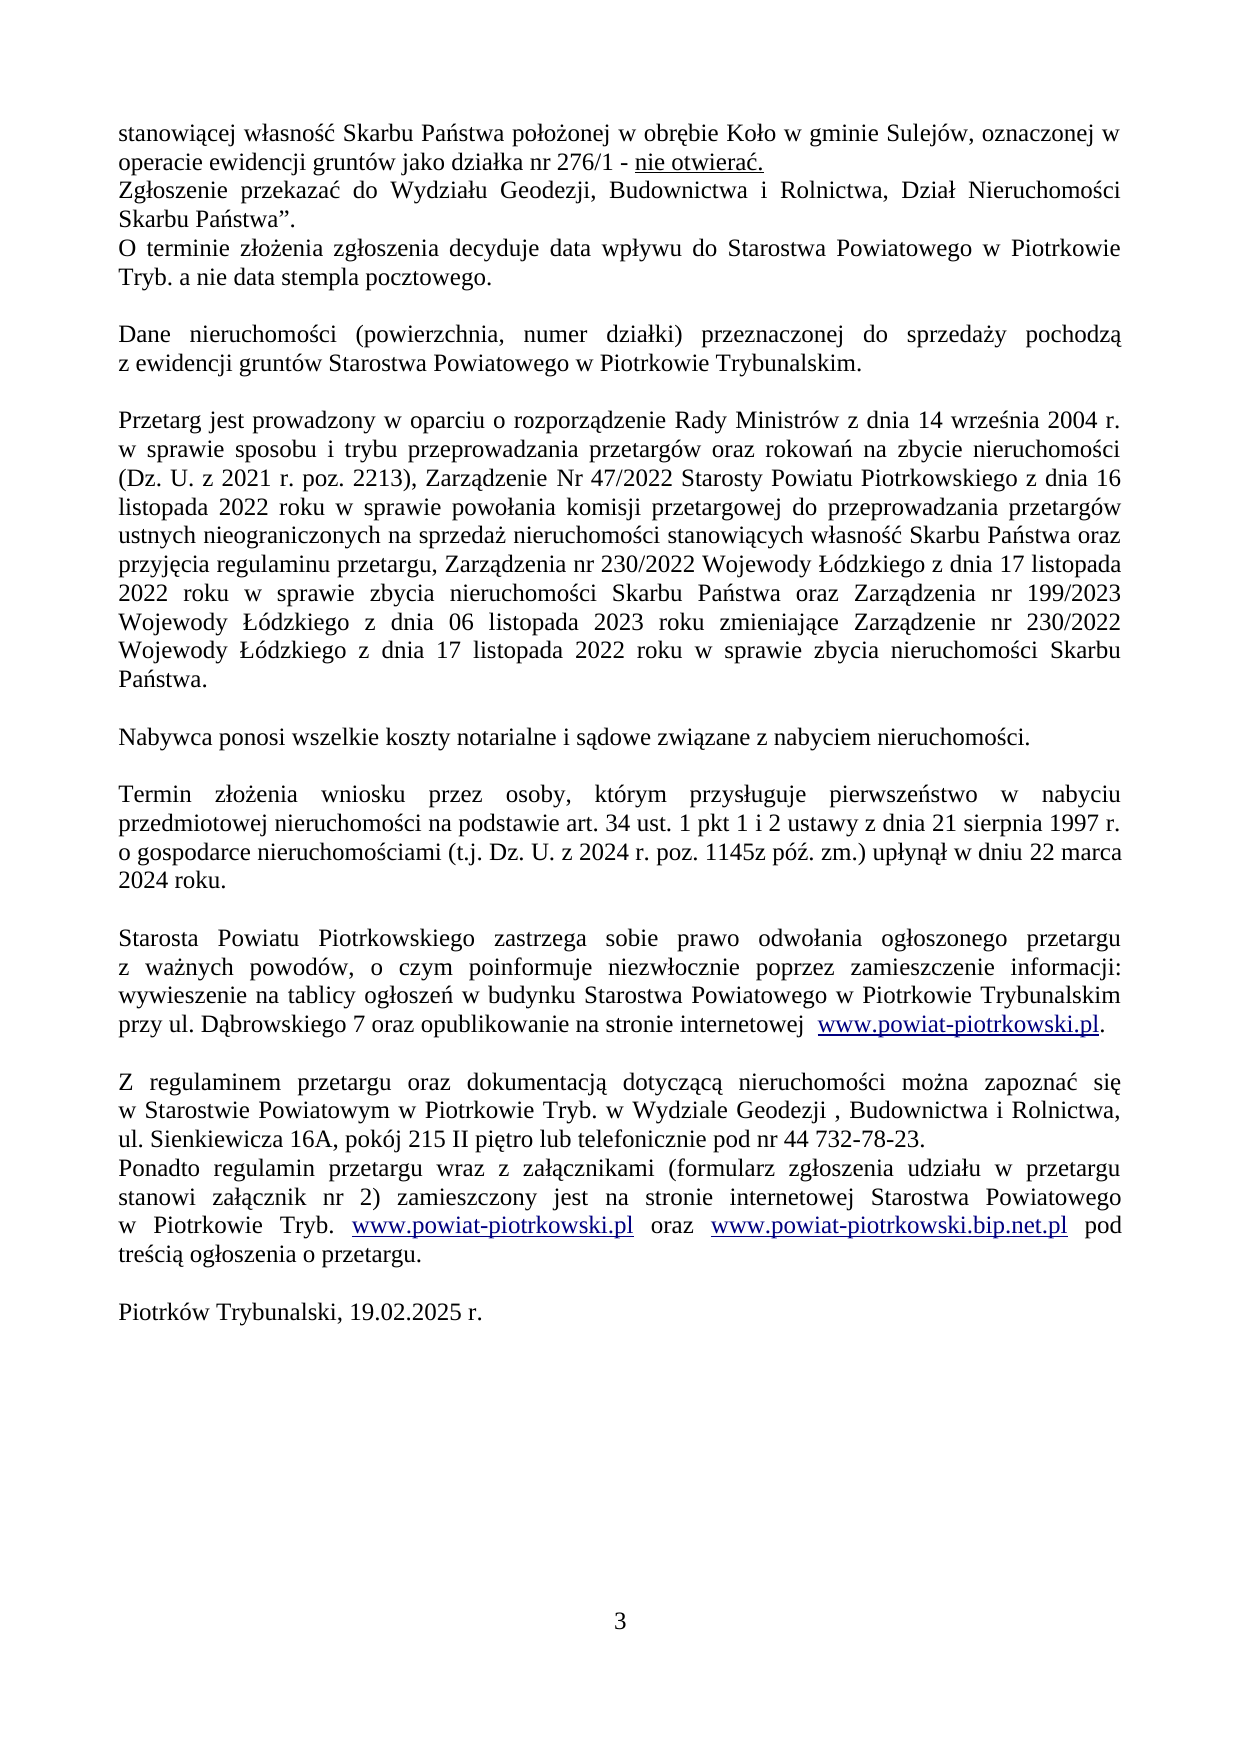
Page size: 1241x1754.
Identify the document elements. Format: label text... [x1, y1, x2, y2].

text Ponadto regulamin przetargu wraz z załącznikami (formularz zgłoszenia udziału w przetargu stanowi załącznik nr 2) zamieszczony jest na stronie internetowej Starostwa Powiatowego w Piotrkowie Tryb. www.powiat-piotrkowski.pl oraz www.powiat-piotrkowski.bip.net.pl pod treścią ogłoszenia o przetargu. [118, 1153, 1122, 1268]
text Termin złożenia wniosku przez osoby, którym przysługuje pierwszeństwo w nabyciu przedmiotowej nieruchomości na podstawie art. 34 ust. 1 pkt 1 i 2 ustawy z dnia 21 sierpnia 1997 r. o gospodarce nieruchomościami (t.j. Dz. U. z 2024 r. poz. 1145z póź. zm.) upłynął w dniu 22 marca 2024 roku. [118, 779, 1122, 894]
text Zgłoszenie przekazać do Wydziału Geodezji, Budownictwa i Rolnictwa, Dział Nieruchomości Skarbu Państwa”. [118, 176, 1122, 233]
text stanowiącej własność Skarbu Państwa położonej w obrębie Koło w gminie Sulejów, oznaczonej w operacie ewidencji gruntów jako działka nr 276/1 - nie otwierać. [118, 118, 1122, 176]
text Starosta Powiatu Piotrkowskiego zastrzega sobie prawo odwołania ogłoszonego przetargu z ważnych powodów, o czym poinformuje niezwłocznie poprzez zamieszczenie informacji: wywieszenie na tablicy ogłoszeń w budynku Starostwa Powiatowego w Piotrkowie Trybunalskim przy ul. Dąbrowskiego 7 oraz opublikowanie na stronie internetowej www.powiat-piotrkowski.pl. [118, 923, 1122, 1038]
text O terminie złożenia zgłoszenia decyduje data wpływu do Starostwa Powiatowego w Piotrkowie Tryb. a nie data stempla pocztowego. [118, 233, 1122, 291]
text Piotrków Trybunalski, 19.02.2025 r. [118, 1297, 1122, 1326]
text Dane nieruchomości (powierzchnia, numer działki) przeznaczonej do sprzedaży pochodzą z ewidencji gruntów Starostwa Powiatowego w Piotrkowie Trybunalskim. [118, 319, 1122, 377]
text Przetarg jest prowadzony w oparciu o rozporządzenie Rady Ministrów z dnia 14 września 2004 r. w sprawie sposobu i trybu przeprowadzania przetargów oraz rokowań na zbycie nieruchomości (Dz. U. z 2021 r. poz. 2213), Zarządzenie Nr 47/2022 Starosty Powiatu Piotrkowskiego z dnia 16 listopada 2022 roku w sprawie powołania komisji przetargowej do przeprowadzania przetargów ustnych nieograniczonych na sprzedaż nieruchomości stanowiących własność Skarbu Państwa oraz przyjęcia regulaminu przetargu, Zarządzenia nr 230/2022 Wojewody Łódzkiego z dnia 17 listopada 2022 roku w sprawie zbycia nieruchomości Skarbu Państwa oraz Zarządzenia nr 199/2023 Wojewody Łódzkiego z dnia 06 listopada 2023 roku zmieniające Zarządzenie nr 230/2022 Wojewody Łódzkiego z dnia 17 listopada 2022 roku w sprawie zbycia nieruchomości Skarbu Państwa. [118, 406, 1122, 693]
text Nabywca ponosi wszelkie koszty notarialne i sądowe związane z nabyciem nieruchomości. [118, 722, 1122, 751]
text Z regulaminem przetargu oraz dokumentacją dotyczącą nieruchomości można zapoznać się w Starostwie Powiatowym w Piotrkowie Tryb. w Wydziale Geodezji , Budownictwa i Rolnictwa, ul. Sienkiewicza 16A, pokój 215 II piętro lub telefonicznie pod nr 44 732-78-23. [118, 1067, 1122, 1153]
